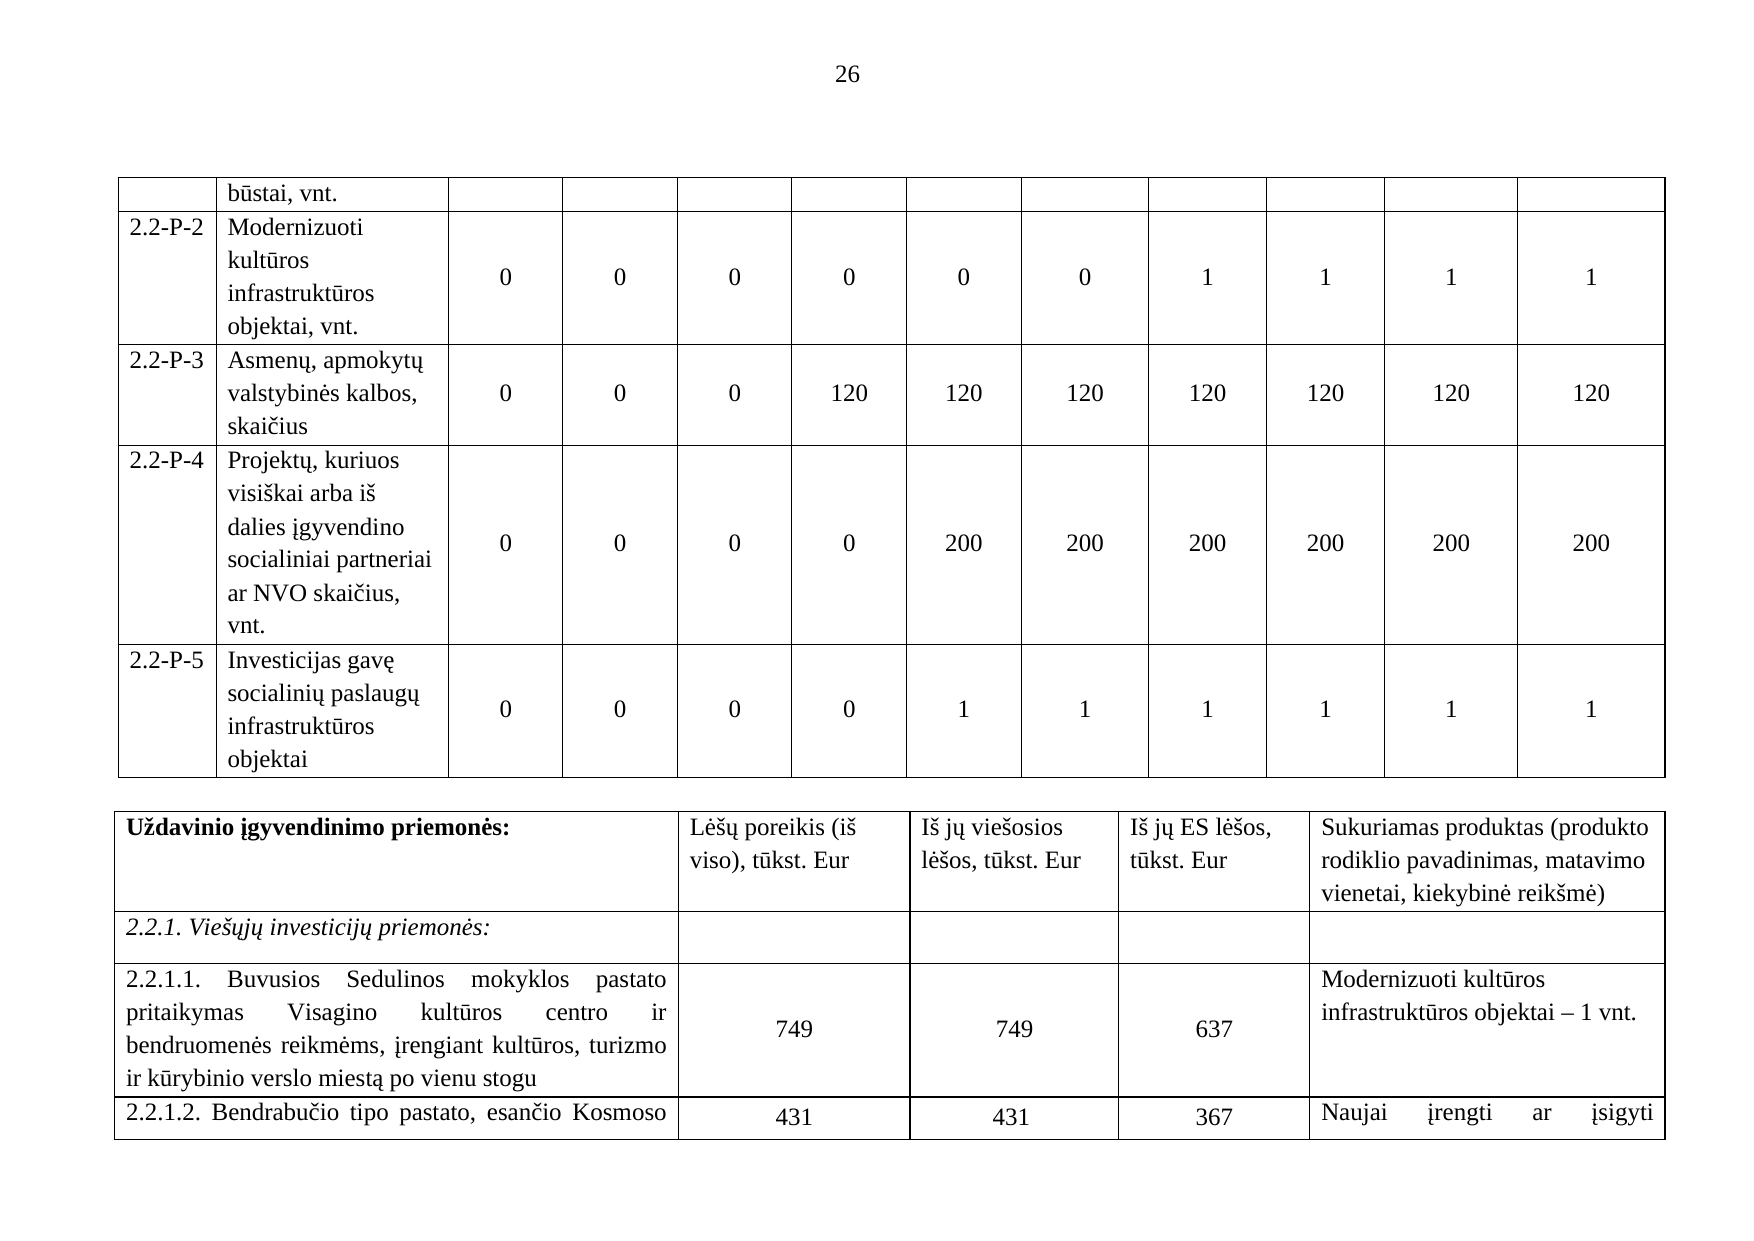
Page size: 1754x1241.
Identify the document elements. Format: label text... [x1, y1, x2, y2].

table_cell Investicijas gavę socialinių paslaugų infrastruktūros objektai [217, 645, 448, 777]
table_cell 0 [563, 345, 677, 444]
table_cell 1 [1518, 645, 1664, 777]
table_cell 0 [449, 212, 562, 344]
table_cell Asmenų, apmokytų valstybinės kalbos, skaičius [217, 345, 448, 444]
table_cell 120 [792, 345, 906, 444]
table_cell 120 [1518, 345, 1664, 444]
table_cell Projektų, kuriuos visiškai arba iš dalies įgyvendino socialiniai partneriai ar NVO skaičius, vnt. [217, 446, 448, 644]
table_cell 120 [1022, 345, 1148, 444]
table_cell 0 [1022, 212, 1148, 344]
table_cell 2.2.1.1. Buvusios Sedulinos mokyklos pastato pritaikymas Visagino kultūros centro ir bendruomenės reikmėms, įrengiant kultūros, turizmo ir kūrybinio verslo miestą po vienu stogu [115, 964, 678, 1096]
table_cell 120 [1385, 345, 1517, 444]
table_cell [1267, 178, 1384, 211]
table_cell 200 [1267, 446, 1384, 644]
table_cell 2.2-P-2 [119, 212, 216, 344]
table_cell 1 [1385, 212, 1517, 344]
table_cell 637 [1119, 964, 1309, 1096]
table_header Lėšų poreikis (iš viso), tūkst. Eur [679, 812, 909, 911]
table_cell 2.2.1. Viešųjų investicijų priemonės: [115, 912, 678, 963]
table_header Iš jų ES lėšos, tūkst. Eur [1119, 812, 1309, 911]
table_cell 1 [1022, 645, 1148, 777]
table_cell 1 [1149, 212, 1266, 344]
table_cell [907, 178, 1021, 211]
table_cell 120 [1267, 345, 1384, 444]
table_cell Modernizuoti kultūros infrastruktūros objektai – 1 vnt. [1310, 964, 1664, 1096]
table_cell Modernizuoti kultūros infrastruktūros objektai, vnt. [217, 212, 448, 344]
table_header Iš jų viešosios lėšos, tūkst. Eur [911, 812, 1118, 911]
table_cell [119, 178, 216, 211]
table_cell 120 [1149, 345, 1266, 444]
table_cell 0 [678, 345, 791, 444]
table_cell 0 [678, 645, 791, 777]
table_cell 200 [1518, 446, 1664, 644]
table_header Uždavinio įgyvendinimo priemonės: [115, 812, 678, 911]
table_cell [449, 178, 562, 211]
table_cell 0 [563, 212, 677, 344]
table_cell 431 [911, 1098, 1118, 1139]
table_cell 1 [1149, 645, 1266, 777]
table_cell 1 [1385, 645, 1517, 777]
table_cell 1 [1518, 212, 1664, 344]
table_cell 1 [1267, 212, 1384, 344]
table_cell 200 [907, 446, 1021, 644]
table_cell 0 [449, 446, 562, 644]
table_header Sukuriamas produktas (produkto rodiklio pavadinimas, matavimo vienetai, kiekybinė reikšmė) [1310, 812, 1664, 911]
table_cell 1 [1267, 645, 1384, 777]
table_cell 0 [449, 645, 562, 777]
table_cell [678, 178, 791, 211]
table_cell 431 [679, 1098, 909, 1139]
table_cell 0 [792, 212, 906, 344]
table_cell 1 [907, 645, 1021, 777]
table_cell [1385, 178, 1517, 211]
table_cell [1022, 178, 1148, 211]
table_cell 200 [1149, 446, 1266, 644]
table_cell 0 [563, 645, 677, 777]
table_cell 2.2-P-5 [119, 645, 216, 777]
table_cell 367 [1119, 1098, 1309, 1139]
table_cell 0 [792, 446, 906, 644]
table_cell 2.2-P-4 [119, 446, 216, 644]
table_cell 749 [679, 964, 909, 1096]
table_cell [792, 178, 906, 211]
table_cell būstai, vnt. [217, 178, 448, 211]
table_cell 2.2-P-3 [119, 345, 216, 444]
table_cell 0 [449, 345, 562, 444]
table_cell 200 [1022, 446, 1148, 644]
table_cell 0 [678, 212, 791, 344]
table_cell 749 [911, 964, 1118, 1096]
table_cell [1149, 178, 1266, 211]
table_cell [1119, 912, 1309, 963]
table_cell 0 [907, 212, 1021, 344]
table_cell [911, 912, 1118, 963]
table_cell [1310, 912, 1664, 963]
table_cell [679, 912, 909, 963]
table_cell Naujai įrengti ar įsigyti [1310, 1098, 1664, 1139]
table_cell 200 [1385, 446, 1517, 644]
table_cell [563, 178, 677, 211]
table_cell 0 [678, 446, 791, 644]
table_cell [1518, 178, 1664, 211]
table_cell 0 [792, 645, 906, 777]
table_cell 0 [563, 446, 677, 644]
table_cell 120 [907, 345, 1021, 444]
table_cell 2.2.1.2. Bendrabučio tipo pastato, esančio Kosmoso [115, 1098, 678, 1139]
